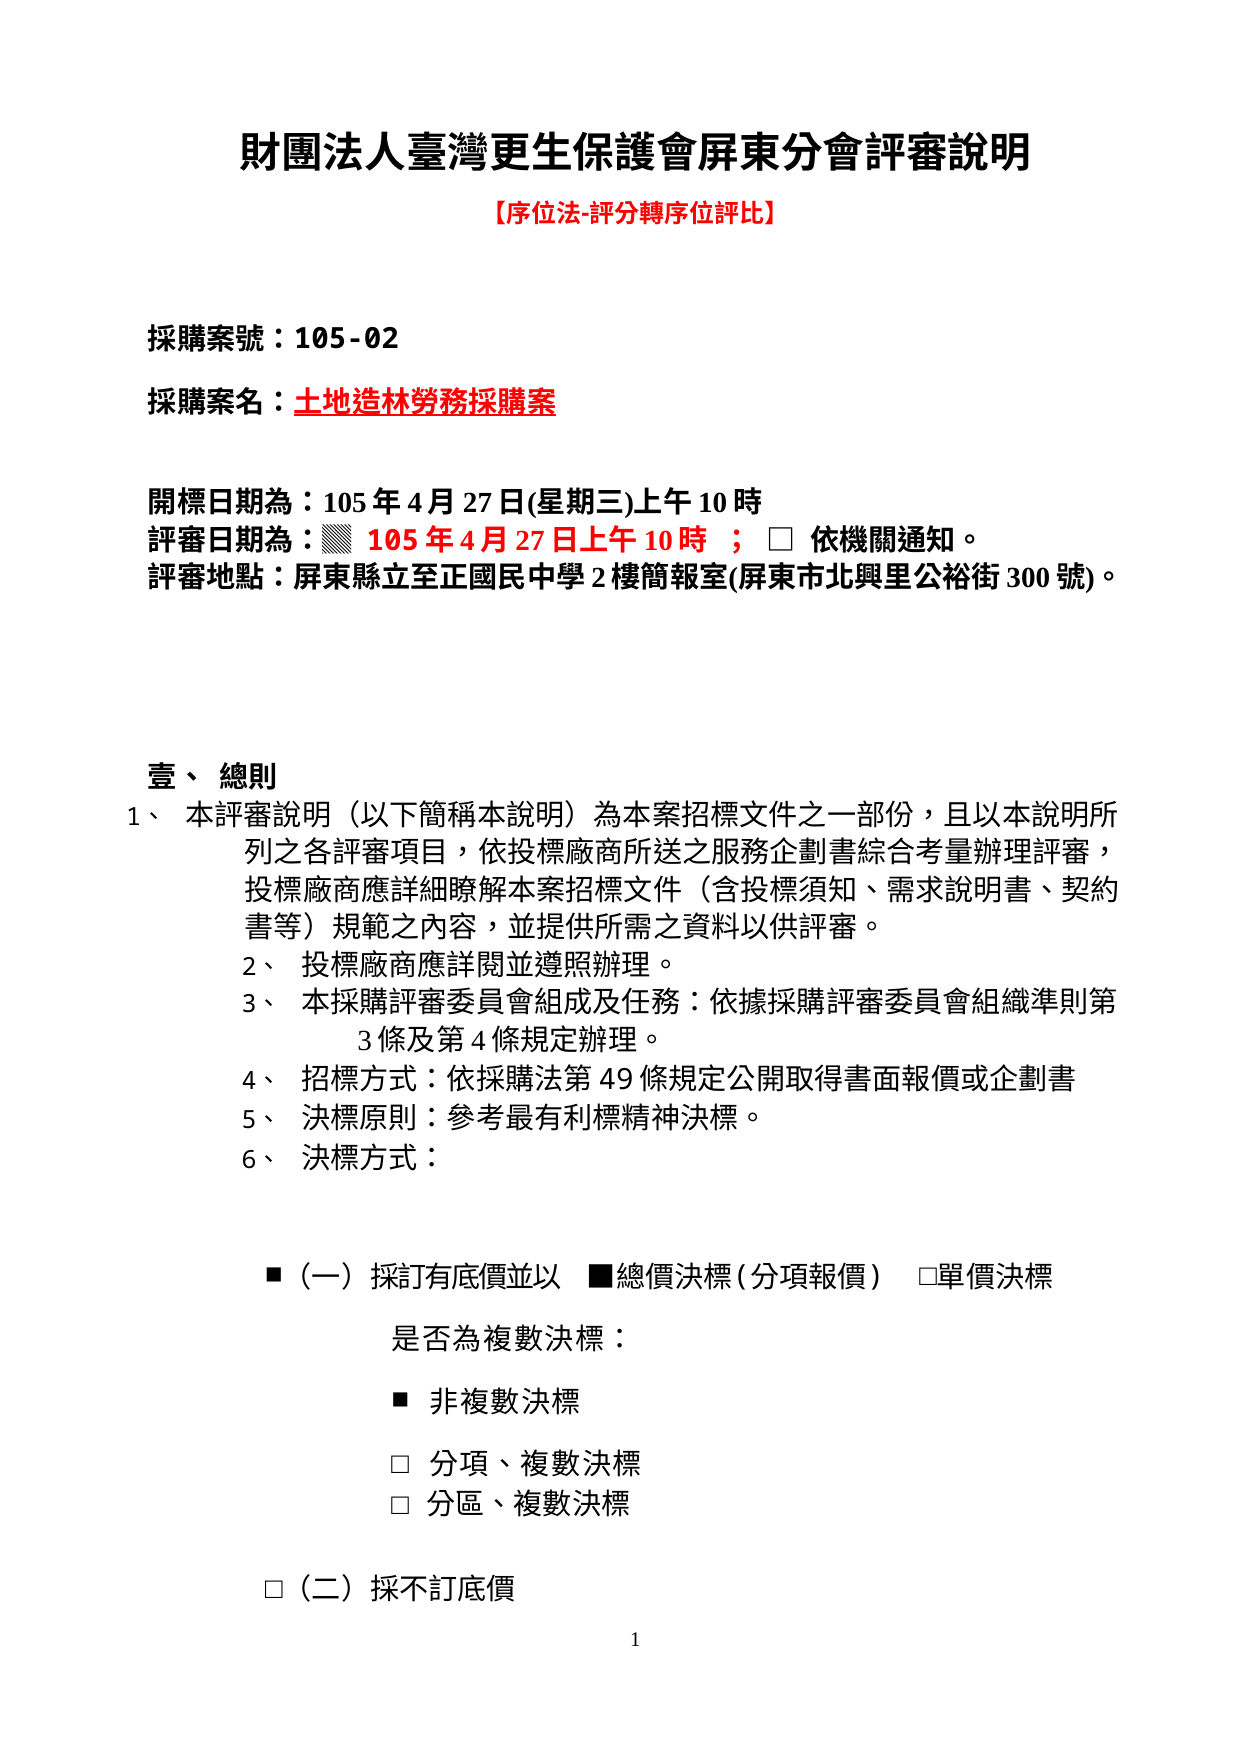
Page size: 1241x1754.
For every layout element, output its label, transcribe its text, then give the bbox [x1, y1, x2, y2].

list 招標方式：依採購法第49條規定公開取得書面報價或企劃書 [241, 1058, 1122, 1097]
text 採購案名：土地造林勞務採購案 [148, 358, 1122, 420]
text □（二）採不訂底價 [207, 1545, 1122, 1608]
list 投標廠商應詳閱並遵照辦理。 [241, 945, 1122, 983]
list 總則 [148, 733, 1122, 795]
text ■ 非複數決標 [147, 1358, 1122, 1420]
text 採購案號：105-02 [148, 295, 1122, 358]
list 本評審說明（以下簡稱本說明）為本案招標文件之一部份，且以本說明所列之各評審項目，依投標廠商所送之服務企劃書綜合考量辦理評審，投標廠商應詳細瞭解本案招標文件（含投標須知、需求說明書、契約書等）規範之內容，並提供所需之資料以供評審。 [126, 795, 1122, 945]
list 決標原則：參考最有利標精神決標。 [241, 1097, 1122, 1137]
text 【序位法-評分轉序位評比】 [148, 170, 1122, 233]
list 決標方式： [241, 1137, 1122, 1176]
text □ 分項、複數決標 [289, 1420, 1122, 1483]
list 本採購評審委員會組成及任務：依據採購評審委員會組織準則第3條及第4條規定辦理。 [241, 983, 1122, 1058]
text ■（一）採訂有底價並以 ■總價決標(分項報價) □單價決標 [207, 1233, 1122, 1295]
text 評審日期為：▓ 105年4月27日上午10時 ； □ 依機關通知。 [148, 520, 1122, 558]
text 開標日期為：105年4月27日(星期三)上午10時 [148, 483, 1122, 520]
text 評審地點：屏東縣立至正國民中學2樓簡報室(屏東市北興里公裕街300號)。 [148, 558, 1122, 595]
text 是否為複數決標： [147, 1295, 1122, 1358]
text □ 分區、複數決標 [201, 1483, 1122, 1522]
text 財團法人臺灣更生保護會屏東分會評審說明 [148, 108, 1122, 170]
